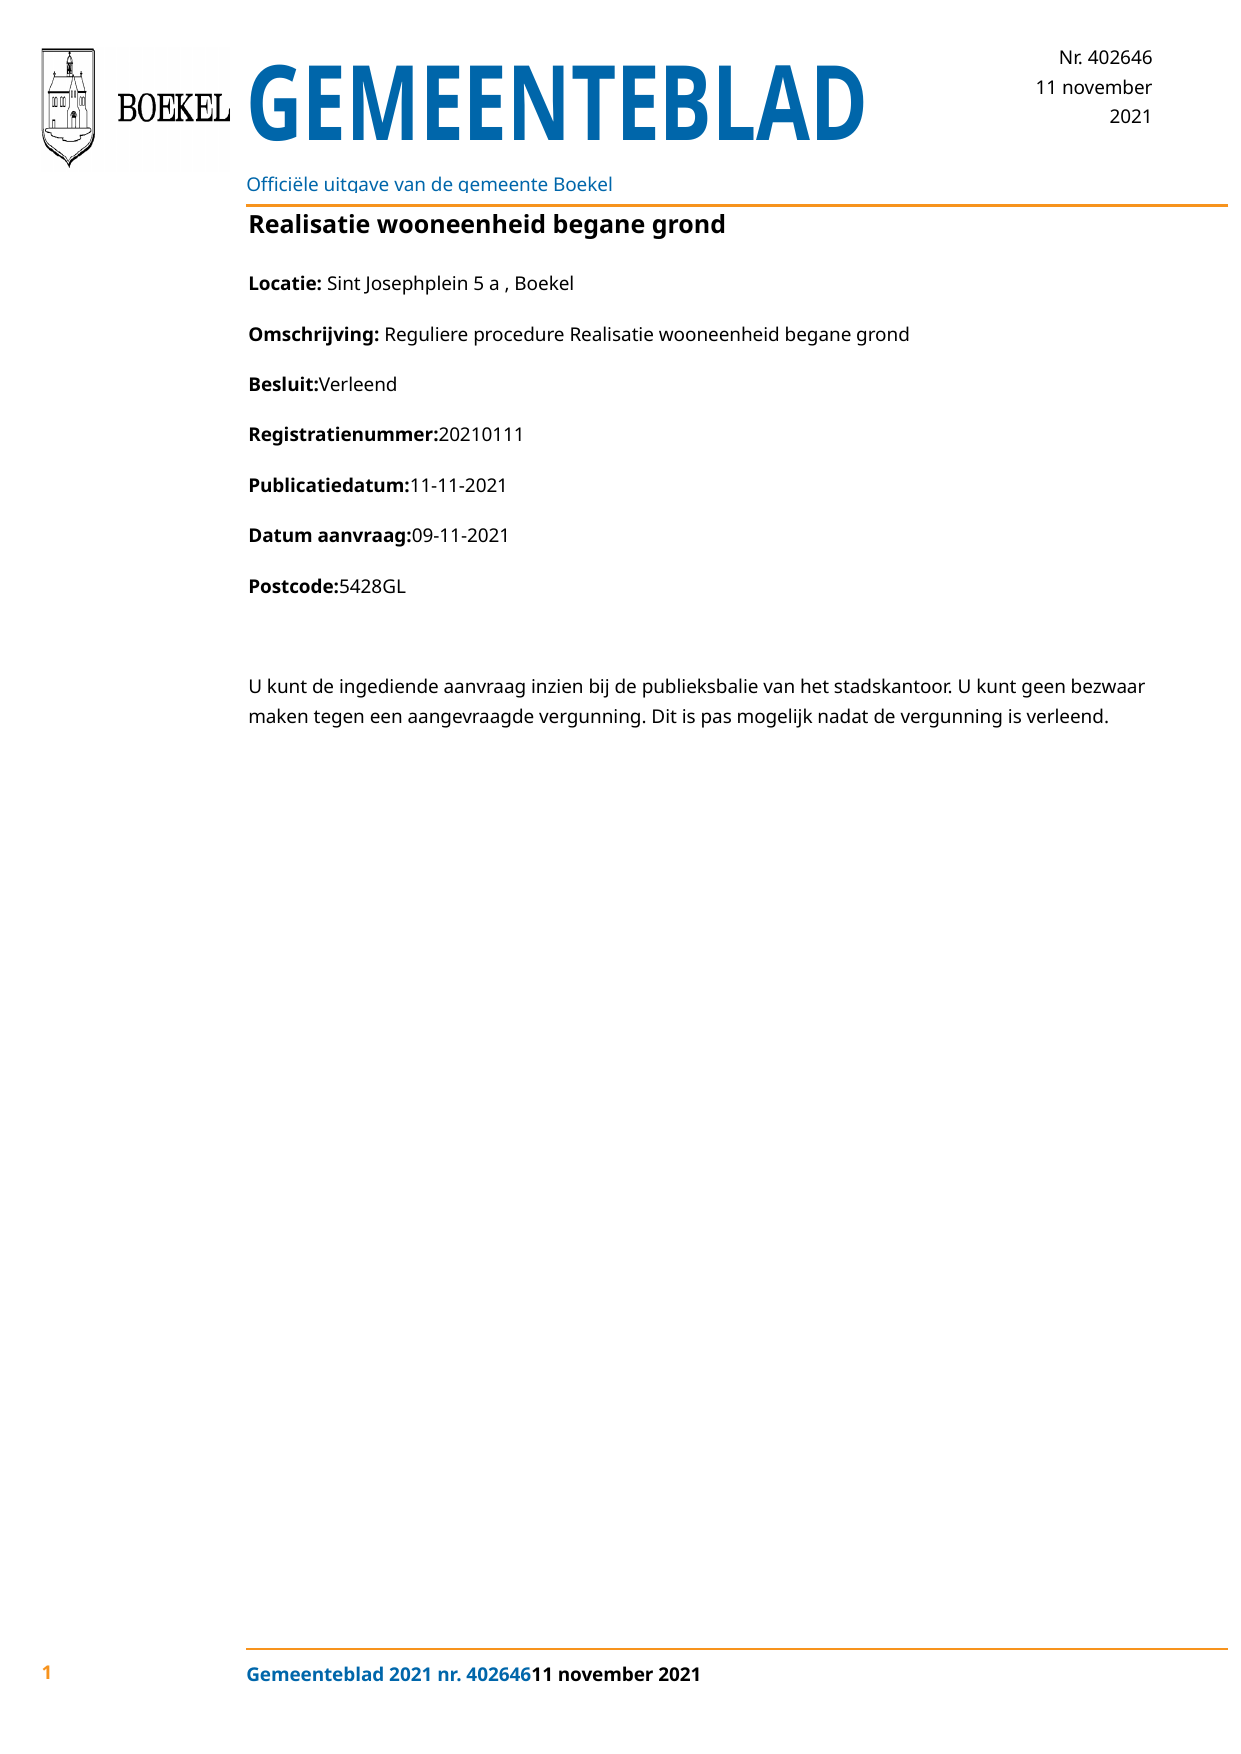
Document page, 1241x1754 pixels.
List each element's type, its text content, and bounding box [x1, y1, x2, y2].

text U kunt de ingediende aanvraag inzien bij de publieksbalie van het stadskantoor. U kunt geen bezwaar maken tegen een aangevraagde vergunning. Dit is pas mogelijk nadat de vergunning is verleend. [248, 674, 1152, 729]
text Datum aanvraag:09-11-2021 [248, 522, 1152, 548]
text Publicatiedatum:11-11-2021 [248, 472, 1152, 498]
text Locatie: Sint Josephplein 5 a , Boekel [248, 270, 1152, 296]
picture [41, 47, 231, 172]
text Besluit:Verleend [248, 371, 1152, 397]
text Postcode:5428GL [248, 573, 1152, 598]
text Registratienummer:20210111 [248, 422, 1152, 447]
text Omschrijving: Reguliere procedure Realisatie wooneenheid begane grond [248, 321, 1152, 346]
text Realisatie wooneenheid begane grond [248, 207, 1152, 241]
